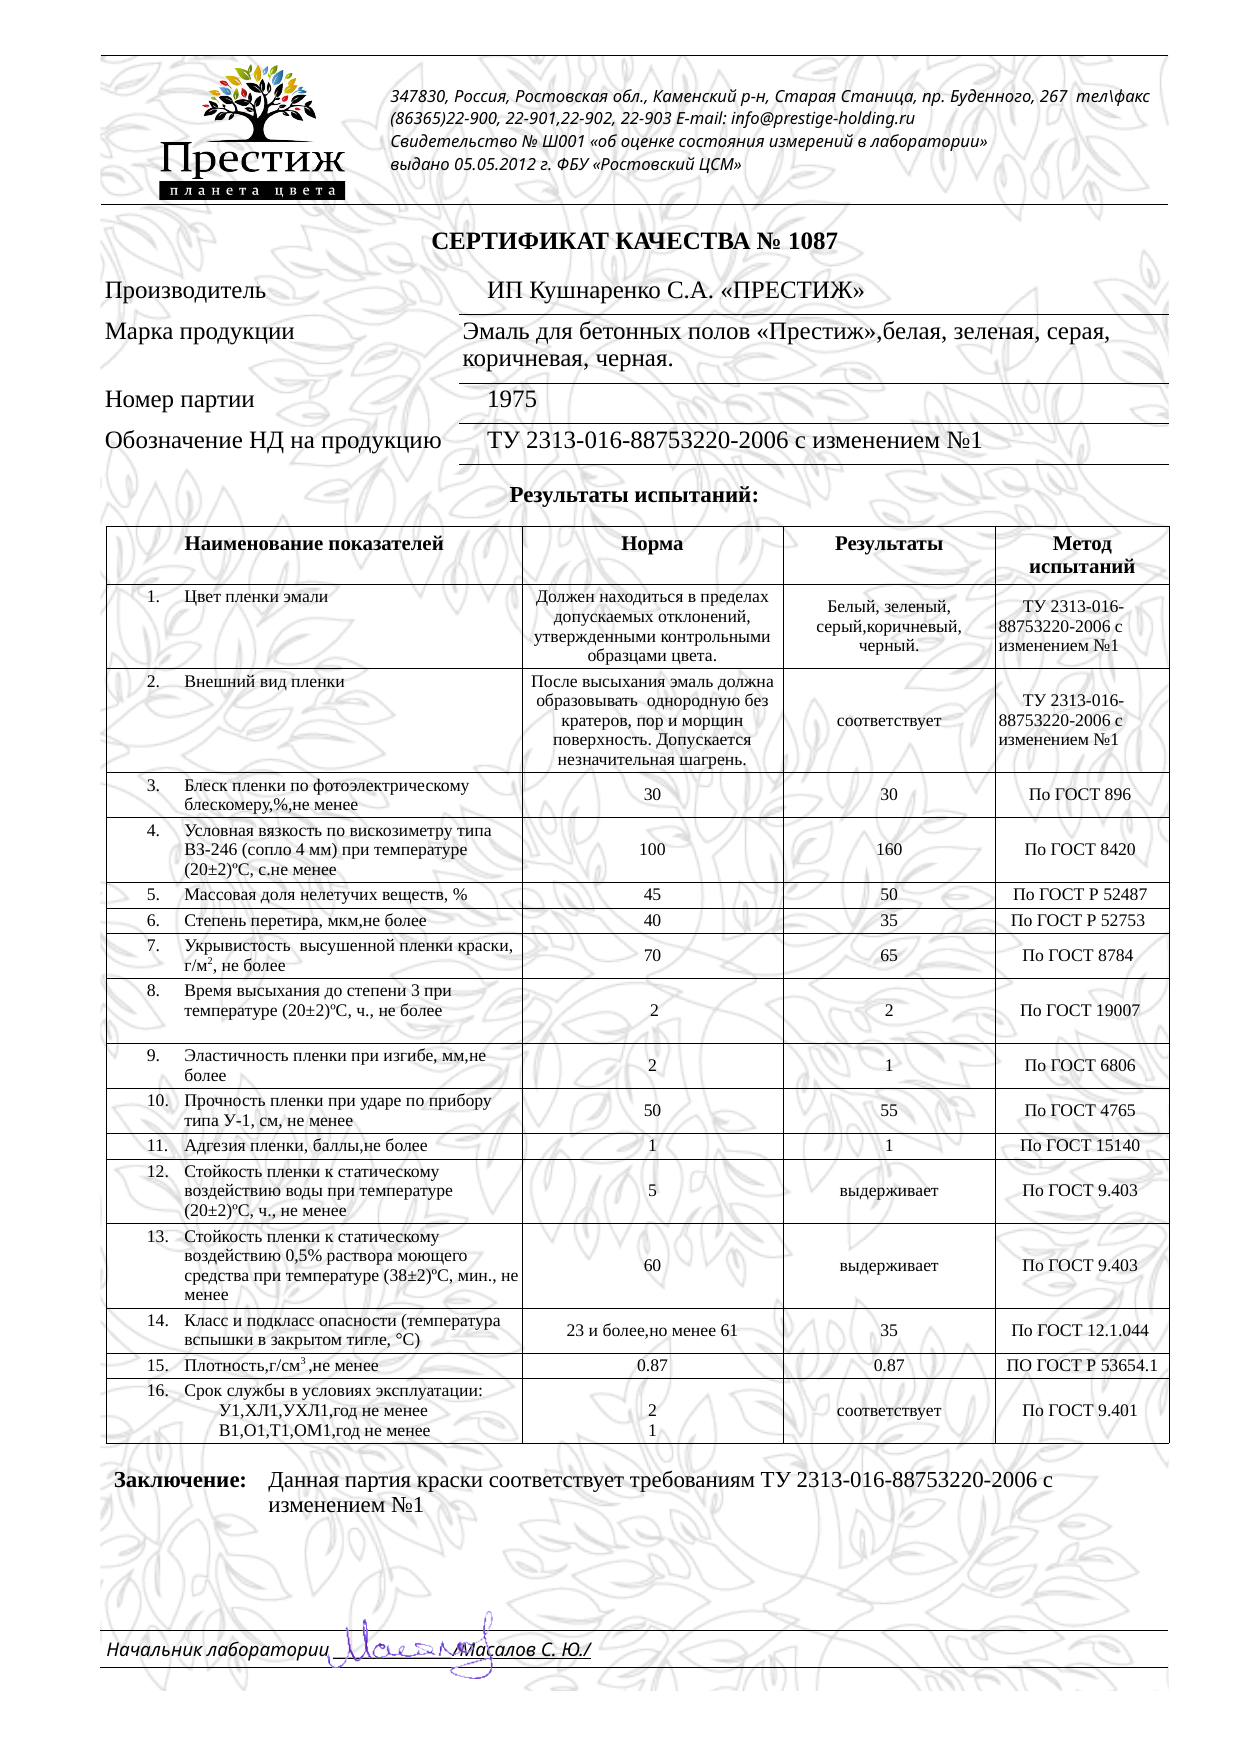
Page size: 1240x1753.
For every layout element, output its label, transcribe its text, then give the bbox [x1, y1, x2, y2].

table_cell ТУ 2313-016-88753220-2006 с изменением №1 [996, 669, 1169, 772]
picture [327, 1611, 494, 1679]
table_cell По ГОСТ Р 52487 [996, 883, 1169, 907]
table_cell 2 1 [523, 1379, 783, 1443]
table_cell По ГОСТ 8420 [996, 818, 1169, 882]
table_cell Срок службы в условиях эксплуатации: У1,ХЛ1,УХЛ1,год не менее В1,О1,Т1,ОМ1,год не менее [107, 1379, 522, 1443]
table_cell Плотность,г/см3 ,не менее [107, 1354, 522, 1378]
table_cell Должен находиться в пределах допускаемых отклонений, утвержденными контрольными образцами цвета. [523, 585, 783, 668]
table_cell 45 [523, 883, 783, 907]
table_header Метод испытаний [996, 527, 1169, 584]
table_cell По ГОСТ 6806 [996, 1044, 1169, 1088]
table_cell Эластичность пленки при изгибе, мм,не более [107, 1044, 522, 1088]
table_cell Стойкость пленки к статическому воздействию воды при температуре (20±2)ºС, ч., не менее [107, 1160, 522, 1223]
table_cell По ГОСТ 12.1.044 [996, 1309, 1169, 1352]
table_cell По ГОСТ 8784 [996, 934, 1169, 978]
table_cell По ГОСТ 9.403 [996, 1224, 1169, 1307]
table_cell 1975 [459, 384, 1169, 423]
table_cell 35 [784, 1309, 995, 1352]
table_cell 55 [784, 1089, 995, 1133]
picture [159, 63, 346, 200]
table_cell По ГОСТ Р 52753 [996, 909, 1169, 933]
table_cell По ГОСТ 4765 [996, 1089, 1169, 1133]
table_cell Внешний вид пленки [107, 669, 522, 772]
table_cell После высыхания эмаль должна образовывать однородную без кратеров, пор и морщин поверхность. Допускается незначительная шагрень. [523, 669, 783, 772]
table_header Данная партия краски соответствует требованиям ТУ 2313-016-88753220-2006 с изменением №1 [263, 1461, 1169, 1523]
table_cell 2 [523, 979, 783, 1043]
table_cell По ГОСТ 9.401 [996, 1379, 1169, 1443]
table_cell 50 [784, 883, 995, 907]
table_cell 35 [784, 909, 995, 933]
table_cell Укрывистость высушенной пленки краски, г/м2, не более [107, 934, 522, 978]
table_header Наименование показателей [107, 527, 522, 584]
table_cell Массовая доля нелетучих веществ, % [107, 883, 522, 907]
table_cell Условная вязкость по вискозиметру типа ВЗ-246 (сопло 4 мм) при температуре (20±2)ºС, с.не менее [107, 818, 522, 882]
table_cell 0,87 [523, 1354, 783, 1378]
table_cell соответствует [784, 1379, 995, 1443]
table_cell 65 [784, 934, 995, 978]
table_cell 2 [523, 1044, 783, 1088]
table_header ИП Кушнаренко С.А. «ПРЕСТИЖ» [459, 273, 1169, 314]
table_cell Эмаль для бетонных полов «Престиж»,белая, зеленая, серая, коричневая, черная. [459, 315, 1169, 382]
table_cell Адгезия пленки, баллы,не более [107, 1134, 522, 1158]
table_cell 5 [523, 1160, 783, 1223]
table_cell ПО ГОСТ Р 53654.1 [996, 1354, 1169, 1378]
table_cell 70 [523, 934, 783, 978]
table_cell По ГОСТ 9.403 [996, 1160, 1169, 1223]
table_cell 50 [523, 1089, 783, 1133]
table_cell Стойкость пленки к статическому воздействию 0,5% раствора моющего средства при температуре (38±2)ºС, мин., не менее [107, 1224, 522, 1307]
table_cell ТУ 2313-016-88753220-2006 с изменением №1 [996, 585, 1169, 668]
table_cell Цвет пленки эмали [107, 585, 522, 668]
table_cell По ГОСТ 19007 [996, 979, 1169, 1043]
table_cell Класс и подкласс опасности (температура вспышки в закрытом тигле, °С) [107, 1309, 522, 1352]
table_cell 1 [784, 1134, 995, 1158]
table_cell Блеск пленки по фотоэлектрическому блескомеру,%,не менее [107, 773, 522, 817]
table_cell 1 [784, 1044, 995, 1088]
table_cell Время высыхания до степени 3 при температуре (20±2)ºС, ч., не более [107, 979, 522, 1043]
table_cell 2 [784, 979, 995, 1043]
table_cell Степень перетира, мкм,не более [107, 909, 522, 933]
table_header Норма [523, 527, 783, 584]
table_cell 30 [784, 773, 995, 817]
table_cell выдерживает [784, 1224, 995, 1307]
table_cell 0,87 [784, 1354, 995, 1378]
table_cell 160 [784, 818, 995, 882]
table_cell 100 [523, 818, 783, 882]
table_cell По ГОСТ 896 [996, 773, 1169, 817]
picture [234, 508, 1035, 526]
table_cell Белый, зеленый, серый,коричневый, черный. [784, 585, 995, 668]
table_cell 1 [523, 1134, 783, 1158]
table_cell ТУ 2313-016-88753220-2006 с изменением №1 [459, 424, 1169, 464]
table_header Результаты [784, 527, 995, 584]
table_cell По ГОСТ 15140 [996, 1134, 1169, 1158]
table_cell 40 [523, 909, 783, 933]
table_cell 60 [523, 1224, 783, 1307]
table_cell Марка продукции [102, 314, 459, 382]
table_cell выдерживает [784, 1160, 995, 1223]
table_header Производитель [102, 273, 459, 314]
table_cell Обозначение НД на продукцию [102, 423, 459, 464]
text Результаты испытаний: [99, 482, 1169, 508]
text СЕРТИФИКАТ КАЧЕСТВА № 1087 [100, 227, 1169, 255]
table_cell 30 [523, 773, 783, 817]
table_header Заключение: [100, 1461, 262, 1523]
table_cell Номер партии [102, 383, 459, 423]
table_cell соответствует [784, 669, 995, 772]
table_cell Прочность пленки при ударе по прибору типа У-1, см, не менее [107, 1089, 522, 1133]
picture [234, 472, 1035, 482]
table_cell 23 и более,но менее 61 [523, 1309, 783, 1352]
